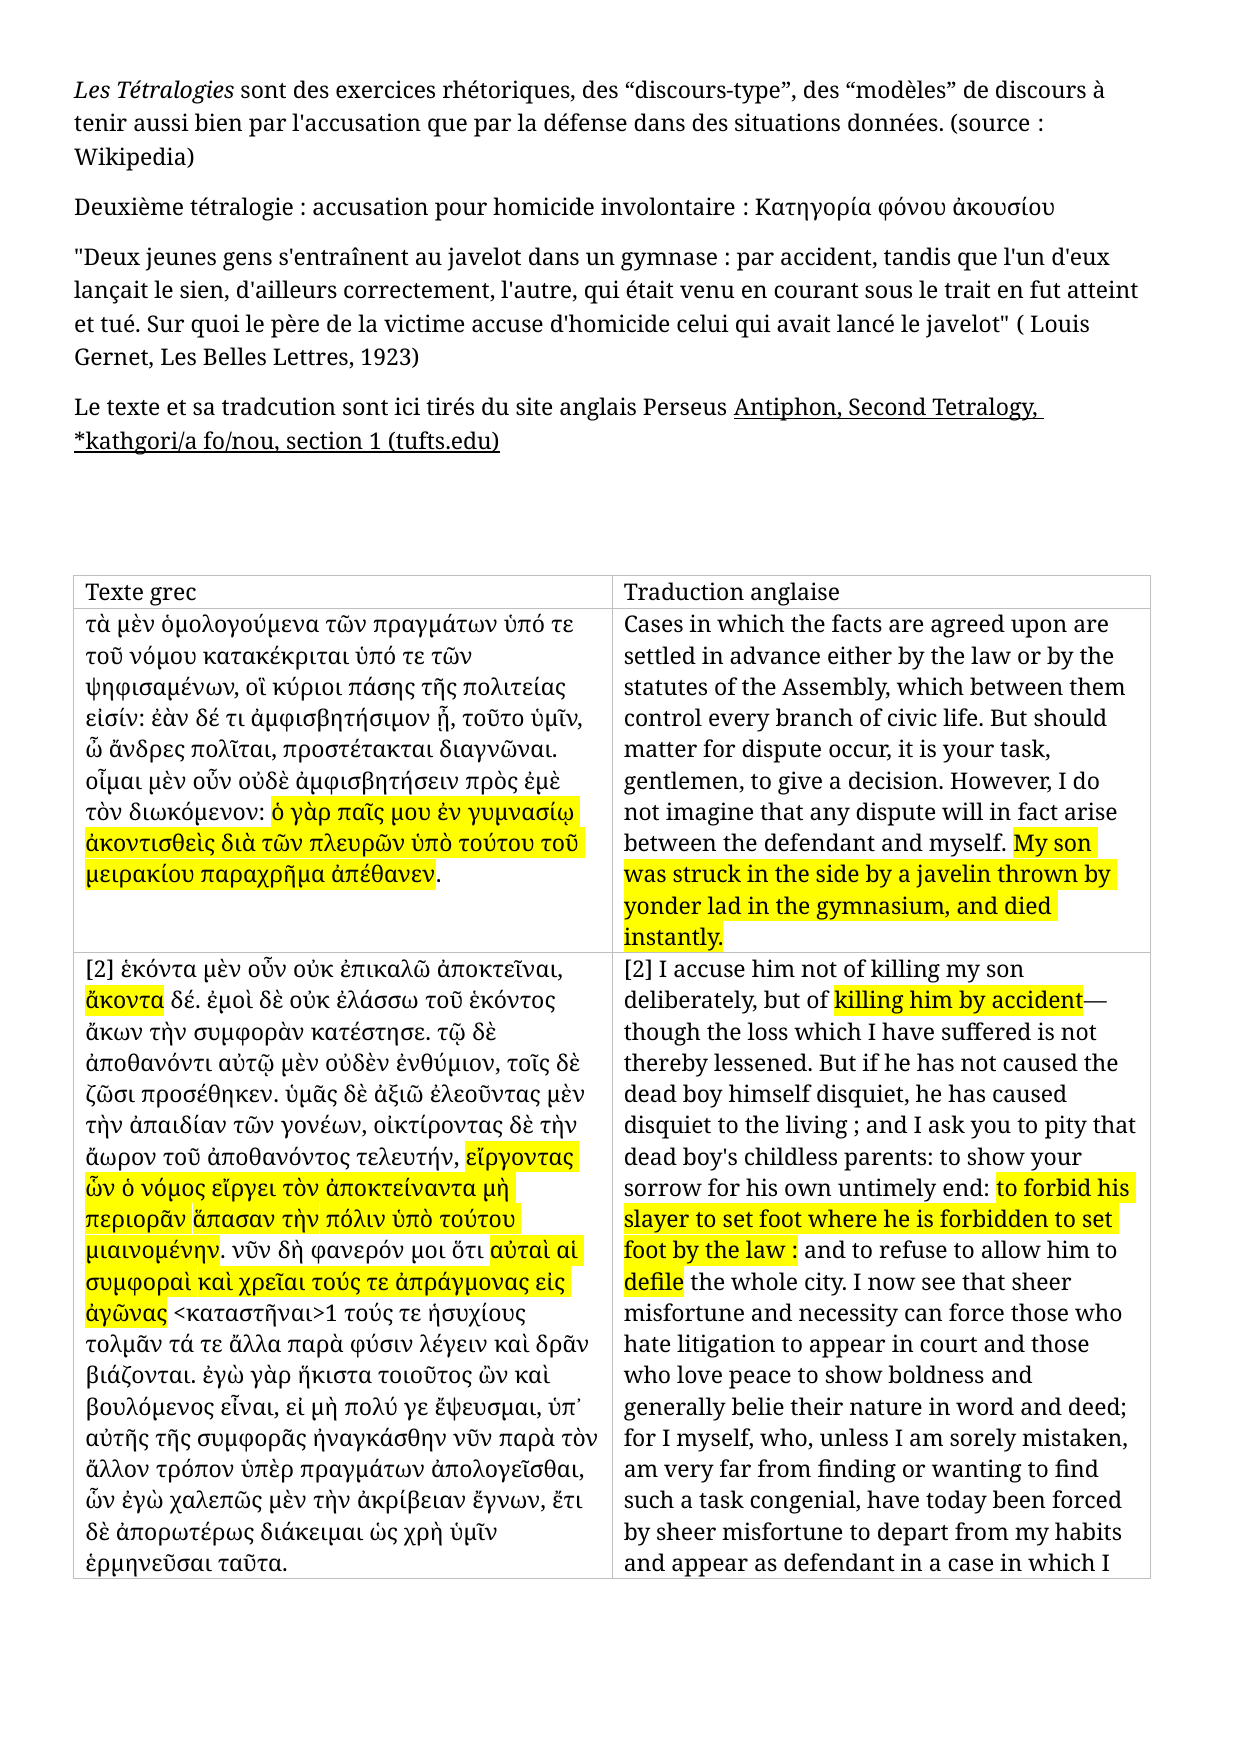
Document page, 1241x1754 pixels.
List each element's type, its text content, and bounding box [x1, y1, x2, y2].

table_header Traduction anglaise [613, 576, 1150, 607]
table_header Texte grec [74, 576, 612, 607]
table_cell [2] ἑκόντα μὲν οὖν οὐκ ἐπικαλῶ ἀποκτεῖναι, ἄκοντα δέ. ἐμοὶ δὲ οὐκ ἐλάσσω τοῦ ἑκόντος ἄκων τὴν συμφορὰν κατέστησε. τῷ δὲ ἀποθανόντι αὐτῷ μὲν οὐδὲν ἐνθύμιον, τοῖς δὲ ζῶσι προσέθηκεν. ὑμᾶς δὲ ἀξιῶ ἐλεοῦντας μὲν τὴν ἀπαιδίαν τῶν γονέων, οἰκτίροντας δὲ τὴν ἄωρον τοῦ ἀποθανόντος τελευτήν, εἴργοντας ὧν ὁ νόμος εἴργει τὸν ἀποκτείναντα μὴ περιορᾶν ἅπασαν τὴν πόλιν ὑπὸ τούτου μιαινομένην. νῦν δὴ φανερόν μοι ὅτι αὐταὶ αἱ συμφοραὶ καὶ χρεῖαι τούς τε ἀπράγμονας εἰς ἀγῶνας <καταστῆναι>1 τούς τε ἡσυχίους τολμᾶν τά τε ἄλλα παρὰ φύσιν λέγειν καὶ δρᾶν βιάζονται. ἐγὼ γὰρ ἥκιστα τοιοῦτος ὢν καὶ βουλόμενος εἶναι, εἰ μὴ πολύ γε ἔψευσμαι, ὑπ᾽ αὐτῆς τῆς συμφορᾶς ἠναγκάσθην νῦν παρὰ τὸν ἄλλον τρόπον ὑπὲρ πραγμάτων ἀπολογεῖσθαι, ὧν ἐγὼ χαλεπῶς μὲν τὴν ἀκρίβειαν ἔγνων, ἔτι δὲ ἀπορωτέρως διάκειμαι ὡς χρὴ ὑμῖν ἑρμηνεῦσαι ταῦτα. [74, 953, 612, 1578]
table_cell Cases in which the facts are agreed upon are settled in advance either by the law or by the statutes of the Assembly, which between them control every branch of civic life. But should matter for dispute occur, it is your task, gentlemen, to give a decision. However, I do not imagine that any dispute will in fact arise between the defendant and myself. My son was struck in the side by a javelin thrown by yonder lad in the gymnasium, and died instantly. [613, 609, 1150, 952]
text Deuxième tétralogie : accusation pour homicide involontaire : Κατηγορία φόνου ἀκουσίου [74, 191, 1152, 222]
text Le texte et sa tradcution sont ici tirés du site anglais Perseus Antiphon, Second Tetralogy, *kathgori/a fo/nou, section 1 (tufts.edu) [74, 391, 1152, 456]
table_cell [2] I accuse him not of killing my son deliberately, but of killing him by accident—though the loss which I have suffered is not thereby lessened. But if he has not caused the dead boy himself disquiet, he has caused disquiet to the living ; and I ask you to pity that dead boy's childless parents: to show your sorrow for his own untimely end: to forbid his slayer to set foot where he is forbidden to set foot by the law : and to refuse to allow him to defile the whole city. I now see that sheer misfortune and necessity can force those who hate litigation to appear in court and those who love peace to show boldness and generally belie their nature in word and deed; for I myself, who, unless I am sorely mistaken, am very far from finding or wanting to find such a task congenial, have today been forced by sheer misfortune to depart from my habits and appear as defendant in a case in which I [613, 953, 1150, 1578]
text Les Tétralogies sont des exercices rhétoriques, des “discours-type”, des “modèles” de discours à tenir aussi bien par l'accusation que par la défense dans des situations données. (source : Wikipedia) [74, 74, 1152, 172]
text "Deux jeunes gens s'entraînent au javelot dans un gymnase : par accident, tandis que l'un d'eux lançait le sien, d'ailleurs correctement, l'autre, qui était venu en courant sous le trait en fut atteint et tué. Sur quoi le père de la victime accuse d'homicide celui qui avait lancé le javelot" ( Louis Gernet, Les Belles Lettres, 1923) [74, 241, 1152, 372]
table_cell τὰ μὲν ὁμολογούμενα τῶν πραγμάτων ὑπό τε τοῦ νόμου κατακέκριται ὑπό τε τῶν ψηφισαμένων, οἳ κύριοι πάσης τῆς πολιτείας εἰσίν: ἐὰν δέ τι ἀμφισβητήσιμον ᾖ, τοῦτο ὑμῖν, ὦ ἄνδρες πολῖται, προστέτακται διαγνῶναι. οἶμαι μὲν οὖν οὐδὲ ἀμφισβητήσειν πρὸς ἐμὲ τὸν διωκόμενον: ὁ γὰρ παῖς μου ἐν γυμνασίῳ ἀκοντισθεὶς διὰ τῶν πλευρῶν ὑπὸ τούτου τοῦ μειρακίου παραχρῆμα ἀπέθανεν. [74, 609, 612, 952]
